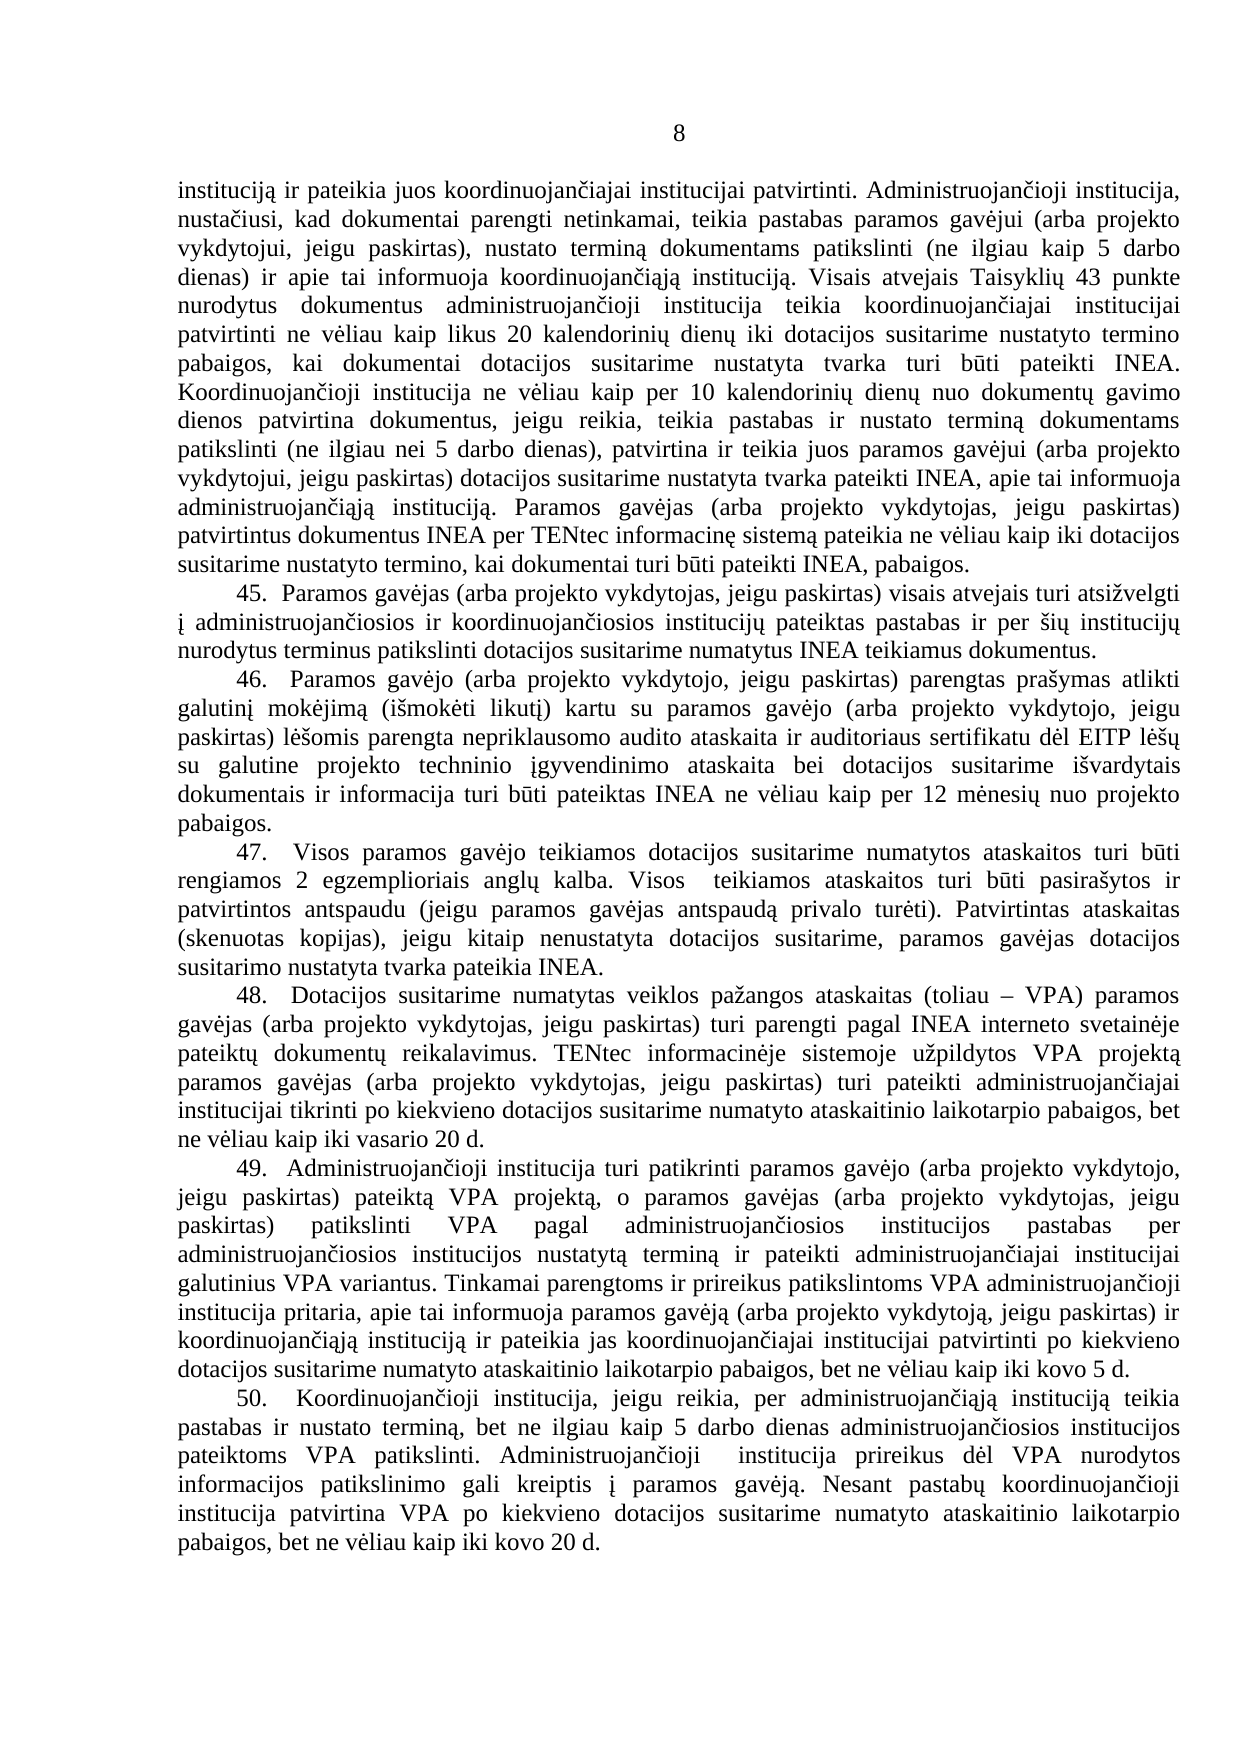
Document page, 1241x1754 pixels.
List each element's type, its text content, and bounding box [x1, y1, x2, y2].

text 49. Administruojančioji institucija turi patikrinti paramos gavėjo (arba projekto vykdytojo, jeigu paskirtas) pateiktą VPA projektą, o paramos gavėjas (arba projekto vykdytojas, jeigu paskirtas) patikslinti VPA pagal administruojančiosios institucijos pastabas per administruojančiosios institucijos nustatytą terminą ir pateikti administruojančiajai institucijai galutinius VPA variantus. Tinkamai parengtoms ir prireikus patikslintoms VPA administruojančioji institucija pritaria, apie tai informuoja paramos gavėją (arba projekto vykdytoją, jeigu paskirtas) ir koordinuojančiąją instituciją ir pateikia jas koordinuojančiajai institucijai patvirtinti po kiekvieno dotacijos susitarime numatyto ataskaitinio laikotarpio pabaigos, bet ne vėliau kaip iki kovo 5 d. [177, 1153, 1181, 1383]
text 50. Koordinuojančioji institucija, jeigu reikia, per administruojančiąją instituciją teikia pastabas ir nustato terminą, bet ne ilgiau kaip 5 darbo dienas administruojančiosios institucijos pateiktoms VPA patikslinti. Administruojančioji institucija prireikus dėl VPA nurodytos informacijos patikslinimo gali kreiptis į paramos gavėją. Nesant pastabų koordinuojančioji institucija patvirtina VPA po kiekvieno dotacijos susitarime numatyto ataskaitinio laikotarpio pabaigos, bet ne vėliau kaip iki kovo 20 d. [177, 1383, 1181, 1556]
text 46. Paramos gavėjo (arba projekto vykdytojo, jeigu paskirtas) parengtas prašymas atlikti galutinį mokėjimą (išmokėti likutį) kartu su paramos gavėjo (arba projekto vykdytojo, jeigu paskirtas) lėšomis parengta nepriklausomo audito ataskaita ir auditoriaus sertifikatu dėl EITP lėšų su galutine projekto techninio įgyvendinimo ataskaita bei dotacijos susitarime išvardytais dokumentais ir informacija turi būti pateiktas INEA ne vėliau kaip per 12 mėnesių nuo projekto pabaigos. [177, 664, 1181, 837]
text 45. Paramos gavėjas (arba projekto vykdytojas, jeigu paskirtas) visais atvejais turi atsižvelgti į administruojančiosios ir koordinuojančiosios institucijų pateiktas pastabas ir per šių institucijų nurodytus terminus patikslinti dotacijos susitarime numatytus INEA teikiamus dokumentus. [177, 578, 1181, 664]
text 48. Dotacijos susitarime numatytas veiklos pažangos ataskaitas (toliau – VPA) paramos gavėjas (arba projekto vykdytojas, jeigu paskirtas) turi parengti pagal INEA interneto svetainėje pateiktų dokumentų reikalavimus. TENtec informacinėje sistemoje užpildytos VPA projektą paramos gavėjas (arba projekto vykdytojas, jeigu paskirtas) turi pateikti administruojančiajai institucijai tikrinti po kiekvieno dotacijos susitarime numatyto ataskaitinio laikotarpio pabaigos, bet ne vėliau kaip iki vasario 20 d. [177, 981, 1181, 1153]
text 47. Visos paramos gavėjo teikiamos dotacijos susitarime numatytos ataskaitos turi būti rengiamos 2 egzemplioriais anglų kalba. Visos teikiamos ataskaitos turi būti pasirašytos ir patvirtintos antspaudu (jeigu paramos gavėjas antspaudą privalo turėti). Patvirtintas ataskaitas (skenuotas kopijas), jeigu kitaip nenustatyta dotacijos susitarime, paramos gavėjas dotacijos susitarimo nustatyta tvarka pateikia INEA. [177, 837, 1181, 981]
text instituciją ir pateikia juos koordinuojančiajai institucijai patvirtinti. Administruojančioji institucija, nustačiusi, kad dokumentai parengti netinkamai, teikia pastabas paramos gavėjui (arba projekto vykdytojui, jeigu paskirtas), nustato terminą dokumentams patikslinti (ne ilgiau kaip 5 darbo dienas) ir apie tai informuoja koordinuojančiąją instituciją. Visais atvejais Taisyklių 43 punkte nurodytus dokumentus administruojančioji institucija teikia koordinuojančiajai institucijai patvirtinti ne vėliau kaip likus 20 kalendorinių dienų iki dotacijos susitarime nustatyto termino pabaigos, kai dokumentai dotacijos susitarime nustatyta tvarka turi būti pateikti INEA. Koordinuojančioji institucija ne vėliau kaip per 10 kalendorinių dienų nuo dokumentų gavimo dienos patvirtina dokumentus, jeigu reikia, teikia pastabas ir nustato terminą dokumentams patikslinti (ne ilgiau nei 5 darbo dienas), patvirtina ir teikia juos paramos gavėjui (arba projekto vykdytojui, jeigu paskirtas) dotacijos susitarime nustatyta tvarka pateikti INEA, apie tai informuoja administruojančiąją instituciją. Paramos gavėjas (arba projekto vykdytojas, jeigu paskirtas) patvirtintus dokumentus INEA per TENtec informacinę sistemą pateikia ne vėliau kaip iki dotacijos susitarime nustatyto termino, kai dokumentai turi būti pateikti INEA, pabaigos. [177, 176, 1181, 578]
